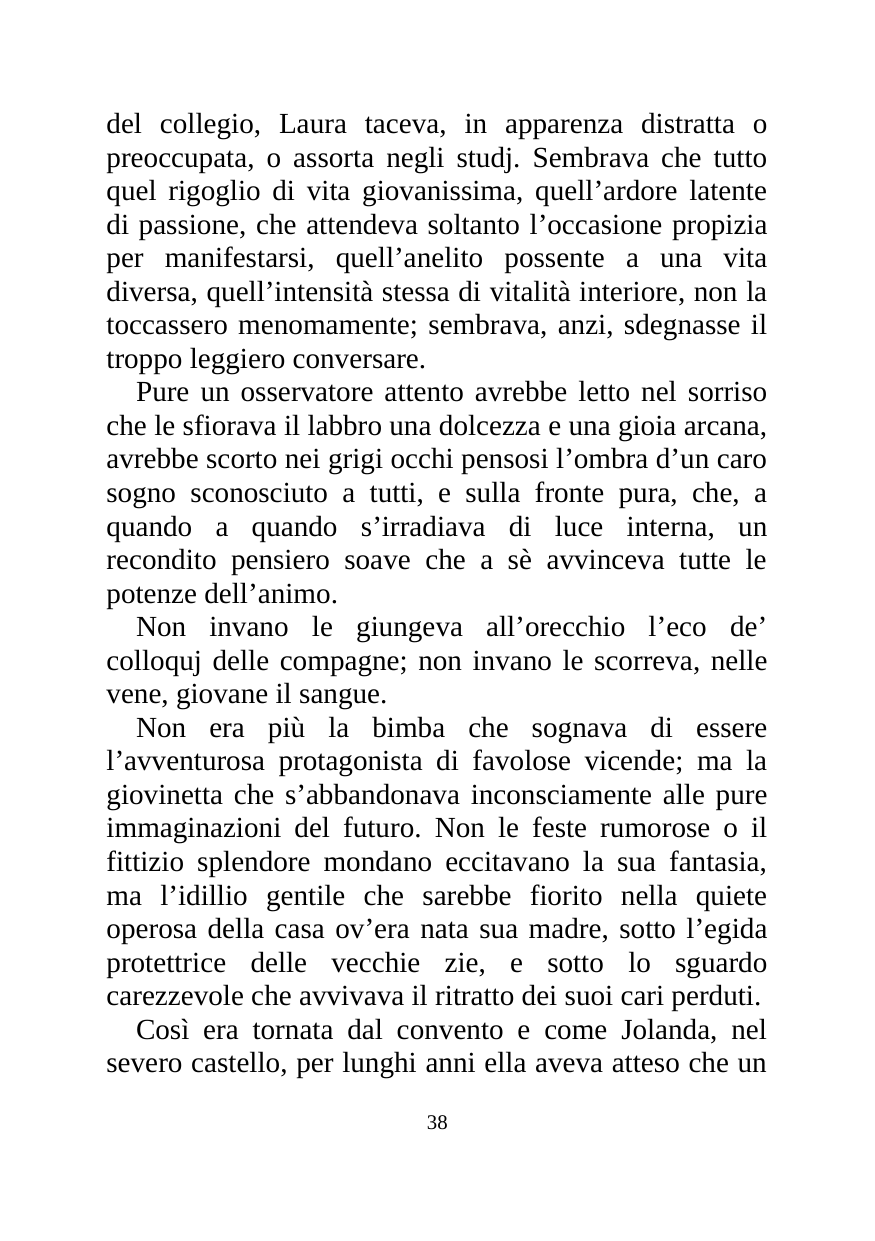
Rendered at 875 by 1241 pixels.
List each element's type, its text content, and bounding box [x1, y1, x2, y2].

text Così era tornata dal convento e come Jolanda, nel severo castello, per lunghi anni ella aveva atteso che un [106, 1012, 768, 1079]
text del collegio, Laura taceva, in apparenza distratta o preoccupata, o assorta negli studj. Sembrava che tutto quel rigoglio di vita giovanissima, quell’ardore latente di passione, che attendeva soltanto l’occasione propizia per manifestarsi, quell’anelito possente a una vita diversa, quell’intensità stessa di vitalità interiore, non la toccassero menomamente; sembrava, anzi, sdegnasse il troppo leggiero conversare. [106, 106, 768, 374]
text Non invano le giungeva all’orecchio l’eco de’ colloquj delle compagne; non invano le scorreva, nelle vene, giovane il sangue. [106, 609, 768, 710]
text Pure un osservatore attento avrebbe letto nel sorriso che le sfiorava il labbro una dolcezza e una gioia arcana, avrebbe scorto nei grigi occhi pensosi l’ombra d’un caro sogno sconosciuto a tutti, e sulla fronte pura, che, a quando a quando s’irradiava di luce interna, un recondito pensiero soave che a sè avvinceva tutte le potenze dell’animo. [106, 374, 768, 609]
text Non era più la bimba che sognava di essere l’avventurosa protagonista di favolose vicende; ma la giovinetta che s’abbandonava inconsciamente alle pure immaginazioni del futuro. Non le feste rumorose o il fittizio splendore mondano eccitavano la sua fantasia, ma l’idillio gentile che sarebbe fiorito nella quiete operosa della casa ov’era nata sua madre, sotto l’egida protettrice delle vecchie zie, e sotto lo sguardo carezzevole che avvivava il ritratto dei suoi cari perduti. [106, 710, 768, 1012]
